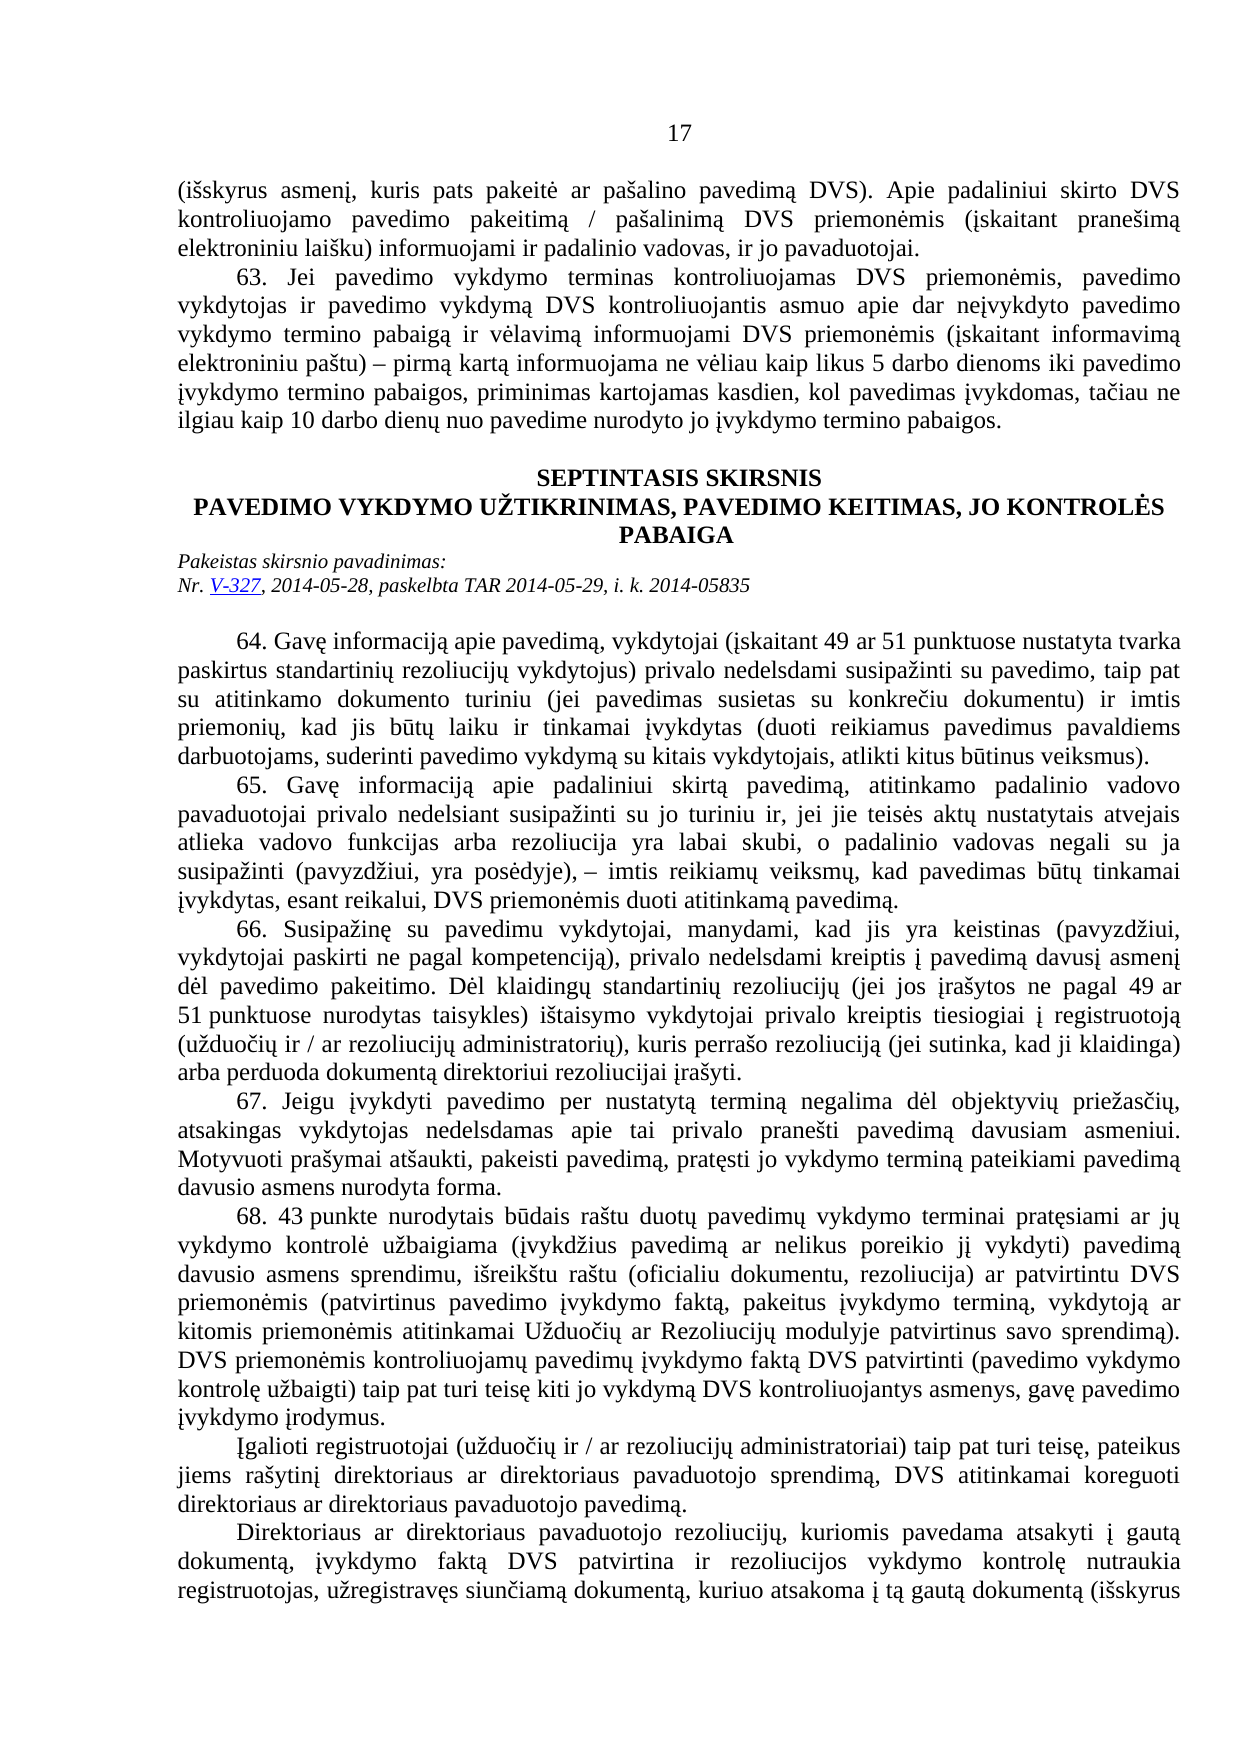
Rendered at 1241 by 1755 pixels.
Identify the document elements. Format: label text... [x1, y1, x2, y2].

text 68. 43 punkte nurodytais būdais raštu duotų pavedimų vykdymo terminai pratęsiami ar jų vykdymo kontrolė užbaigiama (įvykdžius pavedimą ar nelikus poreikio jį vykdyti) pavedimą davusio asmens sprendimu, išreikštu raštu (oficialiu dokumentu, rezoliucija) ar patvirtintu DVS priemonėmis (patvirtinus pavedimo įvykdymo faktą, pakeitus įvykdymo terminą, vykdytoją ar kitomis priemonėmis atitinkamai Užduočių ar Rezoliucijų modulyje patvirtinus savo sprendimą). DVS priemonėmis kontroliuojamų pavedimų įvykdymo faktą DVS patvirtinti (pavedimo vykdymo kontrolę užbaigti) taip pat turi teisę kiti jo vykdymą DVS kontroliuojantys asmenys, gavę pavedimo įvykdymo įrodymus. [177, 1201, 1181, 1431]
text Direktoriaus ar direktoriaus pavaduotojo rezoliucijų, kuriomis pavedama atsakyti į gautą dokumentą, įvykdymo faktą DVS patvirtina ir rezoliucijos vykdymo kontrolę nutraukia registruotojas, užregistravęs siunčiamą dokumentą, kuriuo atsakoma į tą gautą dokumentą (išskyrus [177, 1517, 1181, 1604]
text (išskyrus asmenį, kuris pats pakeitė ar pašalino pavedimą DVS). Apie padaliniui skirto DVS kontroliuojamo pavedimo pakeitimą / pašalinimą DVS priemonėmis (įskaitant pranešimą elektroniniu laišku) informuojami ir padalinio vadovas, ir jo pavaduotojai. [177, 176, 1181, 262]
text SEPTINTASIS SKIRSNIS [177, 463, 1181, 492]
text 66. Susipažinę su pavedimu vykdytojai, manydami, kad jis yra keistinas (pavyzdžiui, vykdytojai paskirti ne pagal kompetenciją), privalo nedelsdami kreiptis į pavedimą davusį asmenį dėl pavedimo pakeitimo. Dėl klaidingų standartinių rezoliucijų (jei jos įrašytos ne pagal 49 ar 51 punktuose nurodytas taisykles) ištaisymo vykdytojai privalo kreiptis tiesiogiai į registruotoją (užduočių ir / ar rezoliucijų administratorių), kuris perrašo rezoliuciją (jei sutinka, kad ji klaidinga) arba perduoda dokumentą direktoriui rezoliucijai įrašyti. [177, 914, 1181, 1086]
text Pakeistas skirsnio pavadinimas: [177, 549, 1181, 573]
text 65. Gavę informaciją apie padaliniui skirtą pavedimą, atitinkamo padalinio vadovo pavaduotojai privalo nedelsiant susipažinti su jo turiniu ir, jei jie teisės aktų nustatytais atvejais atlieka vadovo funkcijas arba rezoliucija yra labai skubi, o padalinio vadovas negali su ja susipažinti (pavyzdžiui, yra posėdyje), – imtis reikiamų veiksmų, kad pavedimas būtų tinkamai įvykdytas, esant reikalui, DVS priemonėmis duoti atitinkamą pavedimą. [177, 770, 1181, 914]
text Įgalioti registruotojai (užduočių ir / ar rezoliucijų administratoriai) taip pat turi teisę, pateikus jiems rašytinį direktoriaus ar direktoriaus pavaduotojo sprendimą, DVS atitinkamai koreguoti direktoriaus ar direktoriaus pavaduotojo pavedimą. [177, 1431, 1181, 1517]
text 64. Gavę informaciją apie pavedimą, vykdytojai (įskaitant 49 ar 51 punktuose nustatyta tvarka paskirtus standartinių rezoliucijų vykdytojus) privalo nedelsdami susipažinti su pavedimo, taip pat su atitinkamo dokumento turiniu (jei pavedimas susietas su konkrečiu dokumentu) ir imtis priemonių, kad jis būtų laiku ir tinkamai įvykdytas (duoti reikiamus pavedimus pavaldiems darbuotojams, suderinti pavedimo vykdymą su kitais vykdytojais, atlikti kitus būtinus veiksmus). [177, 626, 1181, 770]
text PAVEDIMO VYKDYMO UŽTIKRINIMAS, PAVEDIMO KEITIMAS, JO KONTROLĖS PABAIGA [177, 492, 1181, 549]
text 67. Jeigu įvykdyti pavedimo per nustatytą terminą negalima dėl objektyvių priežasčių, atsakingas vykdytojas nedelsdamas apie tai privalo pranešti pavedimą davusiam asmeniui. Motyvuoti prašymai atšaukti, pakeisti pavedimą, pratęsti jo vykdymo terminą pateikiami pavedimą davusio asmens nurodyta forma. [177, 1086, 1181, 1201]
text Nr. V-327, 2014-05-28, paskelbta TAR 2014-05-29, i. k. 2014-05835 [177, 573, 1181, 597]
text 63. Jei pavedimo vykdymo terminas kontroliuojamas DVS priemonėmis, pavedimo vykdytojas ir pavedimo vykdymą DVS kontroliuojantis asmuo apie dar neįvykdyto pavedimo vykdymo termino pabaigą ir vėlavimą informuojami DVS priemonėmis (įskaitant informavimą elektroniniu paštu) – pirmą kartą informuojama ne vėliau kaip likus 5 darbo dienoms iki pavedimo įvykdymo termino pabaigos, priminimas kartojamas kasdien, kol pavedimas įvykdomas, tačiau ne ilgiau kaip 10 darbo dienų nuo pavedime nurodyto jo įvykdymo termino pabaigos. [177, 262, 1181, 434]
